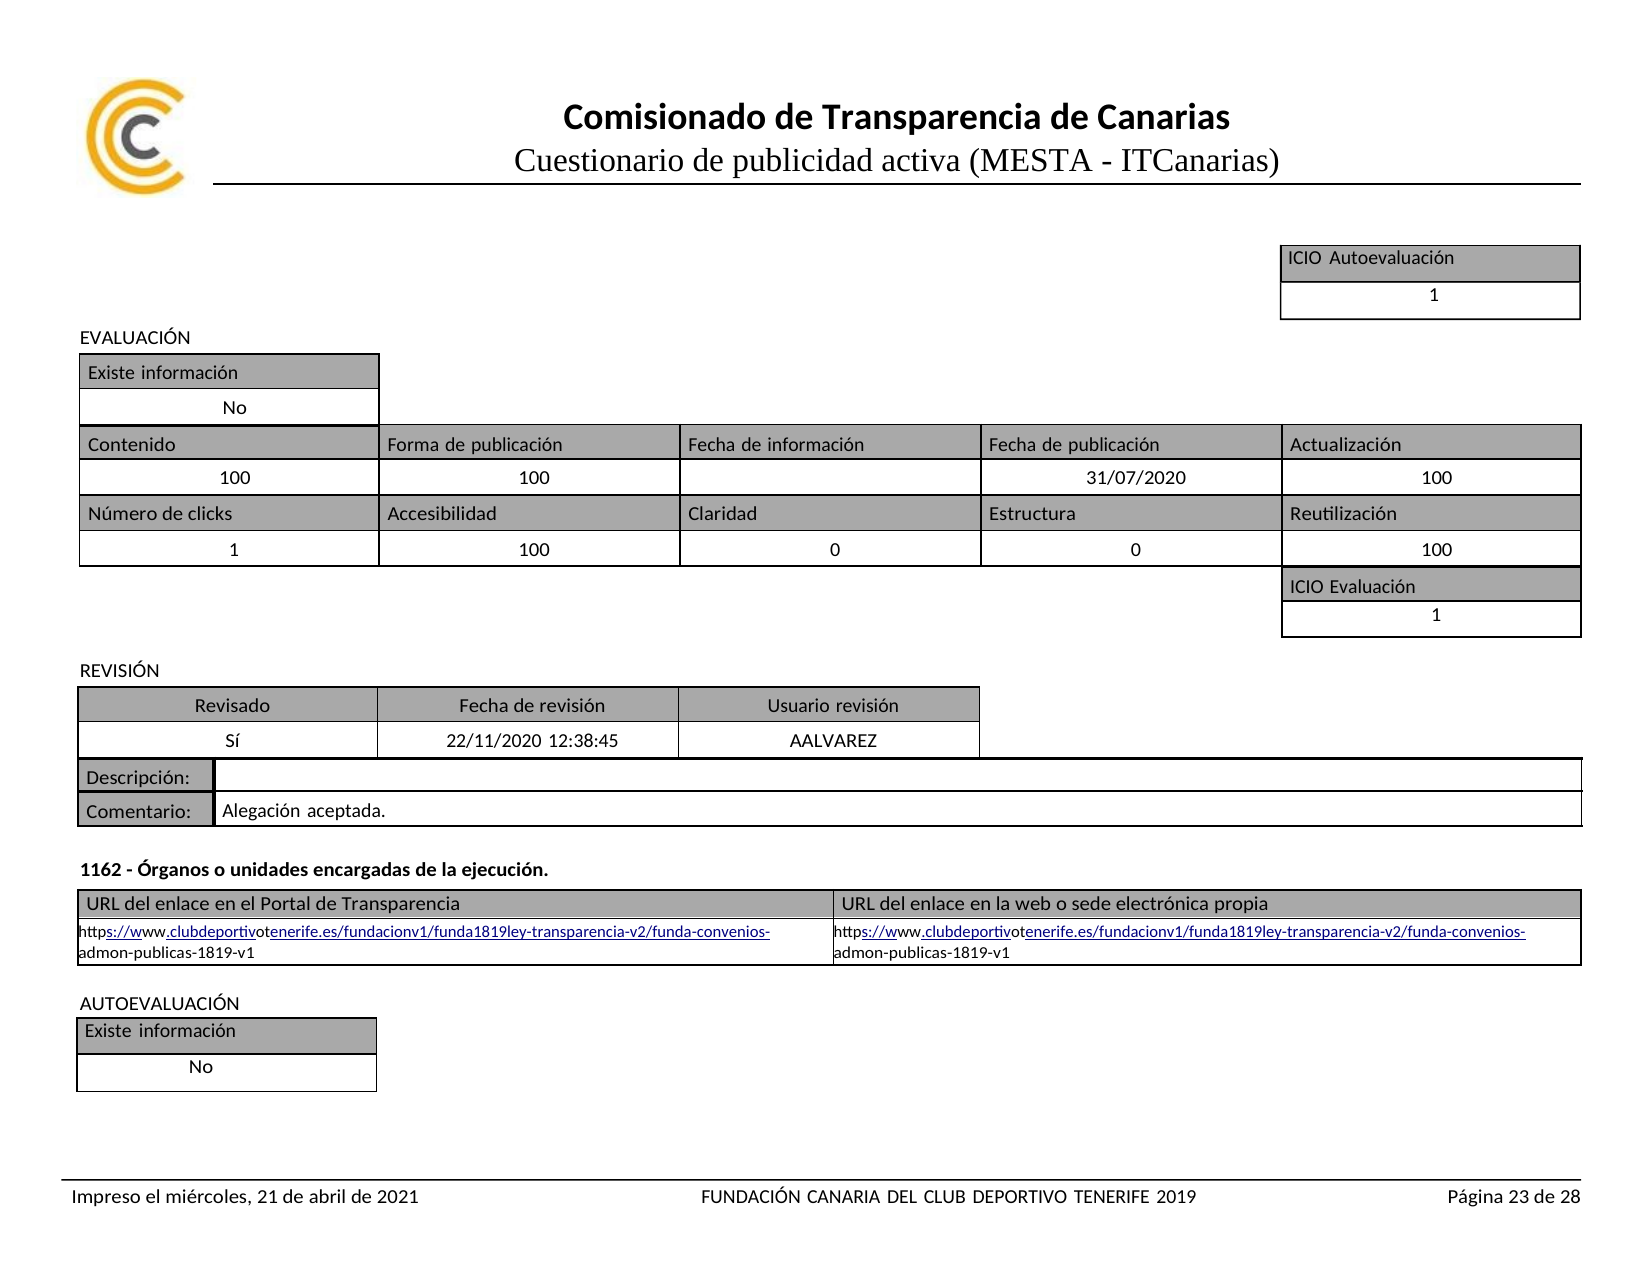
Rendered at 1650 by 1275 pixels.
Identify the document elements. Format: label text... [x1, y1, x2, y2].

table_cell Fecha de publicación [982, 425, 1281, 458]
table_header Revisado [79, 688, 377, 721]
table_cell Contenido [80, 427, 378, 458]
table_header [380, 353, 1581, 423]
table_cell 1 [80, 531, 378, 565]
table_cell ICIO Evaluación [1283, 568, 1580, 600]
text REVISIÓN [79, 658, 1594, 682]
table_header Existe información [80, 355, 378, 388]
table_header [980, 686, 1582, 757]
table_cell Accesibilidad [380, 496, 679, 530]
table_cell Claridad [681, 496, 980, 530]
table_cell Actualización [1283, 425, 1580, 458]
table_cell 1 [1283, 602, 1580, 636]
table_header URL del enlace en el Portal de Transparencia [79, 891, 833, 917]
table_cell Número de clicks [80, 496, 378, 530]
table_cell 100 [80, 460, 378, 494]
table_cell 22/11/2020 12:38:45 [378, 722, 678, 757]
table_cell [216, 760, 1581, 790]
table_cell Fecha de información [681, 425, 980, 458]
table_cell [80, 567, 1281, 636]
table_cell Reutilización [1283, 496, 1580, 530]
table_cell No [80, 389, 378, 423]
table_cell [681, 460, 980, 494]
table_cell 31/07/2020 [982, 460, 1281, 494]
table_cell Sí [79, 722, 377, 757]
table_cell 100 [1283, 460, 1580, 494]
table_cell Descripción: [79, 760, 212, 790]
table_cell AALVAREZ [679, 722, 979, 757]
text AUTOEVALUACIÓN [79, 991, 1594, 1015]
table_cell Forma de publicación [380, 425, 679, 458]
table_cell 100 [1283, 531, 1580, 565]
text EVALUACIÓN [79, 325, 1594, 349]
table_cell 0 [681, 531, 980, 565]
table_header Fecha de revisión [378, 688, 678, 721]
table_header URL del enlace en la web o sede electrónica propia [834, 891, 1580, 917]
table_cell 100 [380, 460, 679, 494]
table_cell Estructura [982, 496, 1281, 530]
table_cell https://www.clubdeportivotenerife.es/fundacionv1/funda1819ley-transparencia-v2/funda-convenios- admon-publicas-1819-v1 [79, 919, 833, 964]
text 1162 - Órganos o unidades encargadas de la ejecución. [79, 857, 1594, 881]
table_header Usuario revisión [679, 688, 979, 721]
table_cell Comentario: [79, 793, 212, 825]
table_cell Alegación aceptada. [216, 792, 1581, 825]
table_cell 100 [380, 531, 679, 565]
table_cell https://www.clubdeportivotenerife.es/fundacionv1/funda1819ley-transparencia-v2/funda-convenios- admon-publicas-1819-v1 [834, 919, 1580, 964]
table_cell 0 [982, 531, 1281, 565]
